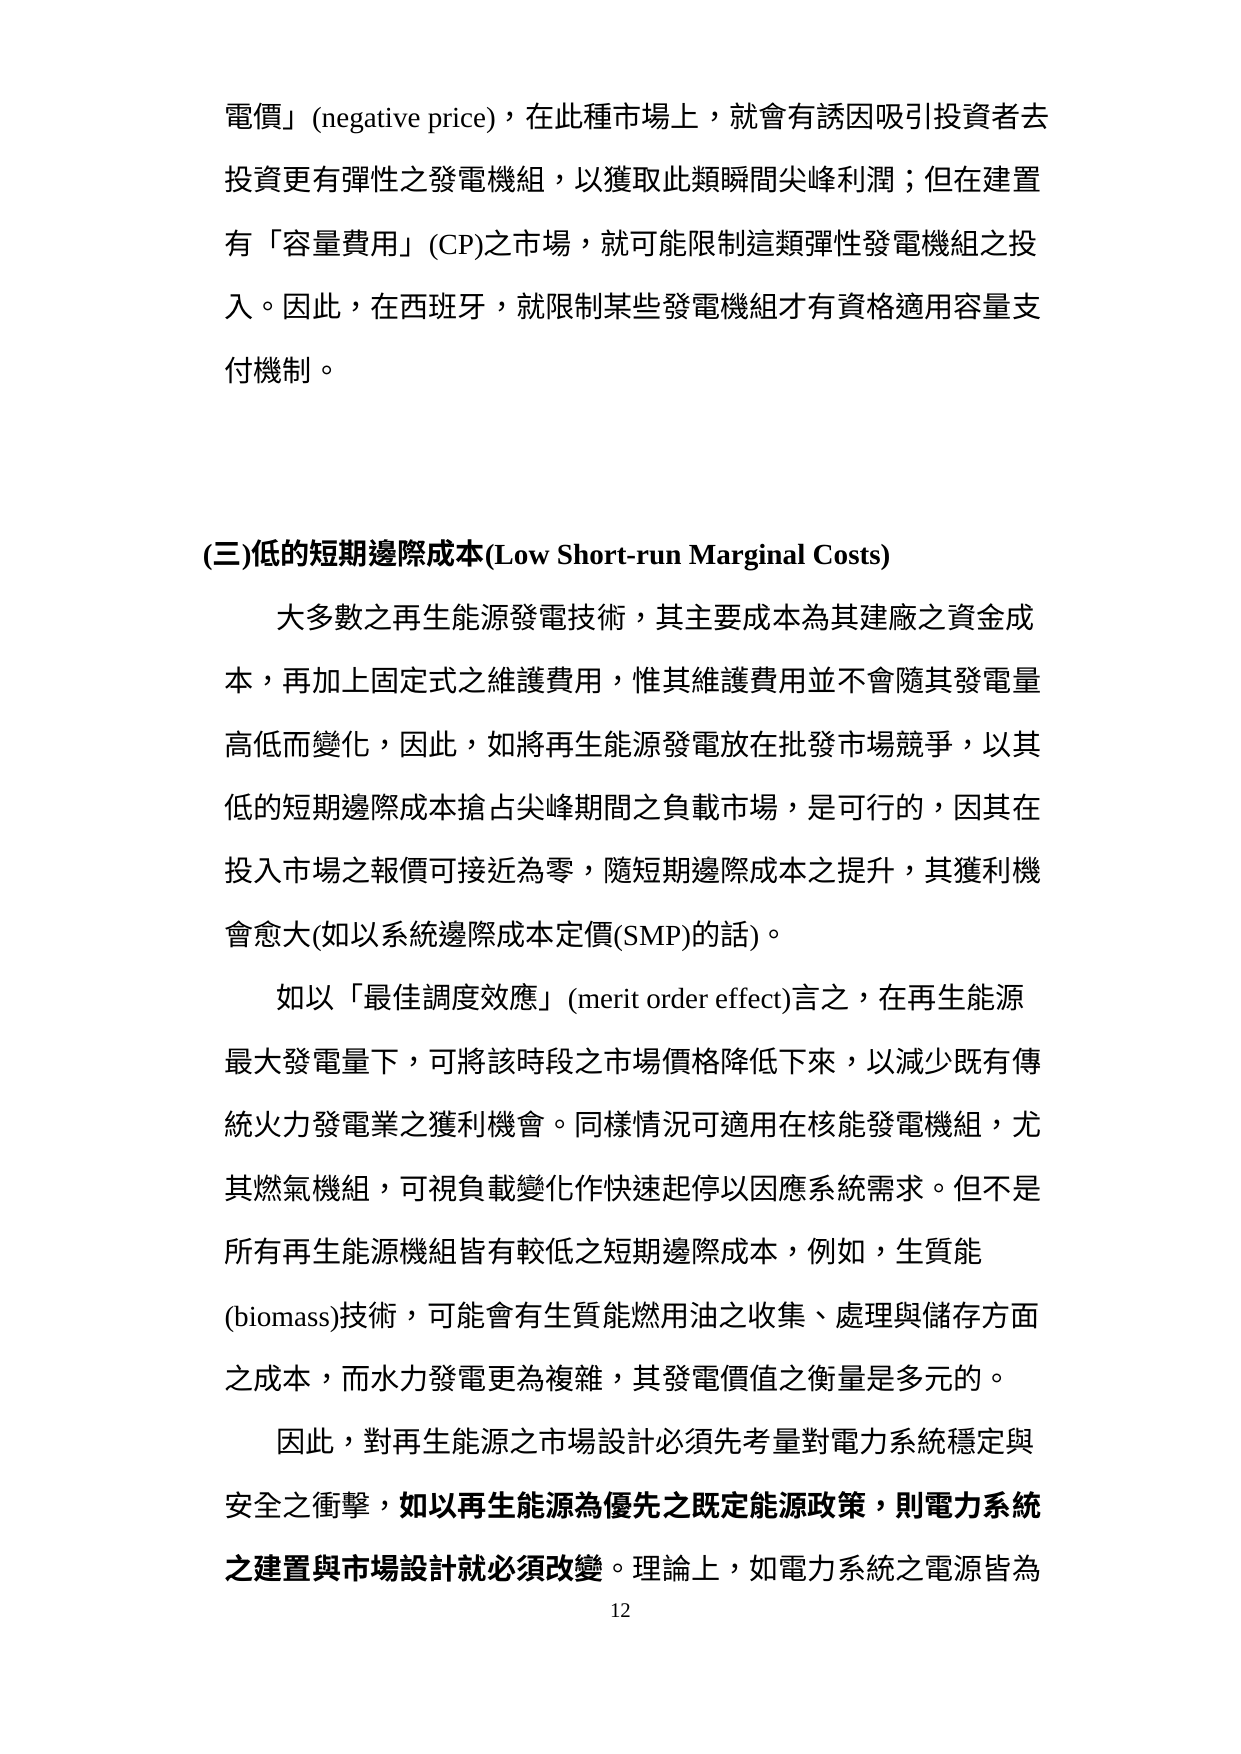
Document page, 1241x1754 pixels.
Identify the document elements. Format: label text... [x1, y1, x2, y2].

text 因此，對再生能源之市場設計必須先考量對電力系統穩定與安全之衝擊，如以再生能源為優先之既定能源政策，則電力系統之建置與市場設計就必須改變。理論上，如電力系統之電源皆為再生能源的話，以再生能源之較低短期邊際成本特性，可預見的未來電力市場，其市場價格大部分時間的成本接近為零，若此一市場成真，那發電業如何賺錢？會有人投資嗎？這些問題正為目前多數電力市場專家們所探討的主題，包括：資源適足性(resource adequacy)或系統適足性(system adequacy)，例如，加州，允許公用電業在長期購電合約上，給予IPP類似於CP之優惠。(CPUC, 2017) [224, 1419, 1053, 1588]
text (三)低的短期邊際成本(Low Short-run Marginal Costs) [203, 531, 1053, 573]
text 大多數之再生能源發電技術，其主要成本為其建廠之資金成本，再加上固定式之維護費用，惟其維護費用並不會隨其發電量高低而變化，因此，如將再生能源發電放在批發市場競爭，以其低的短期邊際成本搶占尖峰期間之負載市場，是可行的，因其在投入市場之報價可接近為零，隨短期邊際成本之提升，其獲利機會愈大(如以系統邊際成本定價(SMP)的話)。 [224, 594, 1053, 954]
text 如以「最佳調度效應」(merit order effect)言之，在再生能源最大發電量下，可將該時段之市場價格降低下來，以減少既有傳統火力發電業之獲利機會。同樣情況可適用在核能發電機組，尤其燃氣機組，可視負載變化作快速起停以因應系統需求。但不是所有再生能源機組皆有較低之短期邊際成本，例如，生質能(biomass)技術，可能會有生質能燃用油之收集、處理與儲存方面之成本，而水力發電更為複雜，其發電價值之衡量是多元的。 [224, 975, 1053, 1398]
text 電價」(negative price)，在此種市場上，就會有誘因吸引投資者去投資更有彈性之發電機組，以獲取此類瞬間尖峰利潤；但在建置有「容量費用」(CP)之市場，就可能限制這類彈性發電機組之投入。因此，在西班牙，就限制某些發電機組才有資格適用容量支付機制。 [224, 93, 1053, 389]
